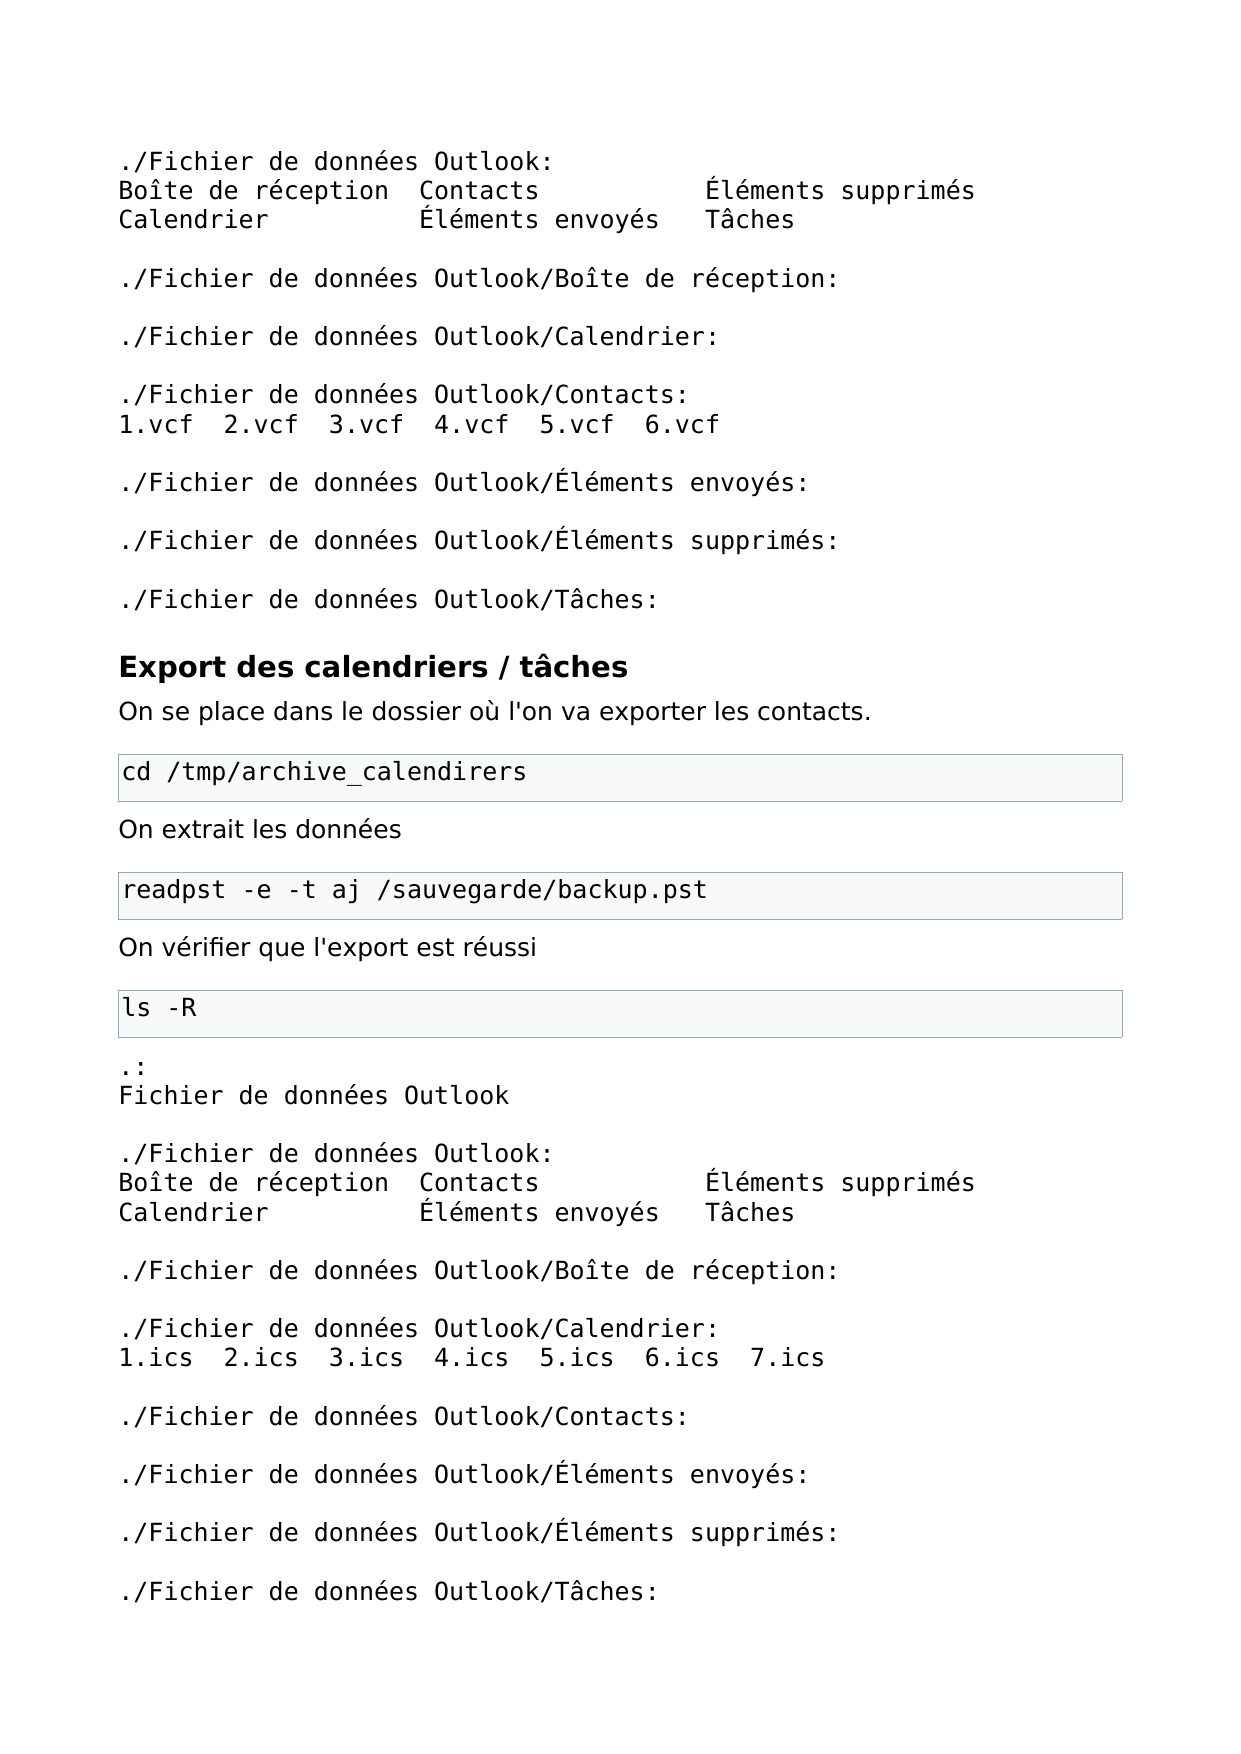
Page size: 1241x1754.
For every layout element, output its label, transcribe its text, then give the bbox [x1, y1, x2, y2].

table_header cd /tmp/archive_calendirers [119, 755, 1122, 801]
text On se place dans le dossier où l'on va exporter les contacts. [118, 697, 1122, 726]
subtitle Export des calendriers / tâches [118, 651, 1122, 685]
text ./Fichier de données Outlook: Boîte de réception Contacts Éléments supprimés Calendrier Éléments envoyés Tâches ./Fichier de données Outlook/Boîte de réception: ./Fichier de données Outlook/Calendrier: ./Fichier de données Outlook/Contacts: 1.vcf 2.vcf 3.vcf 4.vcf 5.vcf 6.vcf ./Fichier de données Outlook/Éléments envoyés: ./Fichier de données Outlook/Éléments supprimés: ./Fichier de données Outlook/Tâches: [118, 118, 1122, 614]
text On extrait les données [118, 815, 1122, 844]
table_header readpst -e -t aj /sauvegarde/backup.pst [119, 873, 1122, 919]
text On vérifier que l'export est réussi [118, 934, 1122, 963]
text .: Fichier de données Outlook ./Fichier de données Outlook: Boîte de réception Contacts Éléments supprimés Calendrier Éléments envoyés Tâches ./Fichier de données Outlook/Boîte de réception: ./Fichier de données Outlook/Calendrier: 1.ics 2.ics 3.ics 4.ics 5.ics 6.ics 7.ics ./Fichier de données Outlook/Contacts: ./Fichier de données Outlook/Éléments envoyés: ./Fichier de données Outlook/Éléments supprimés: ./Fichier de données Outlook/Tâches: [118, 1052, 1122, 1606]
table_header ls -R [119, 991, 1122, 1037]
